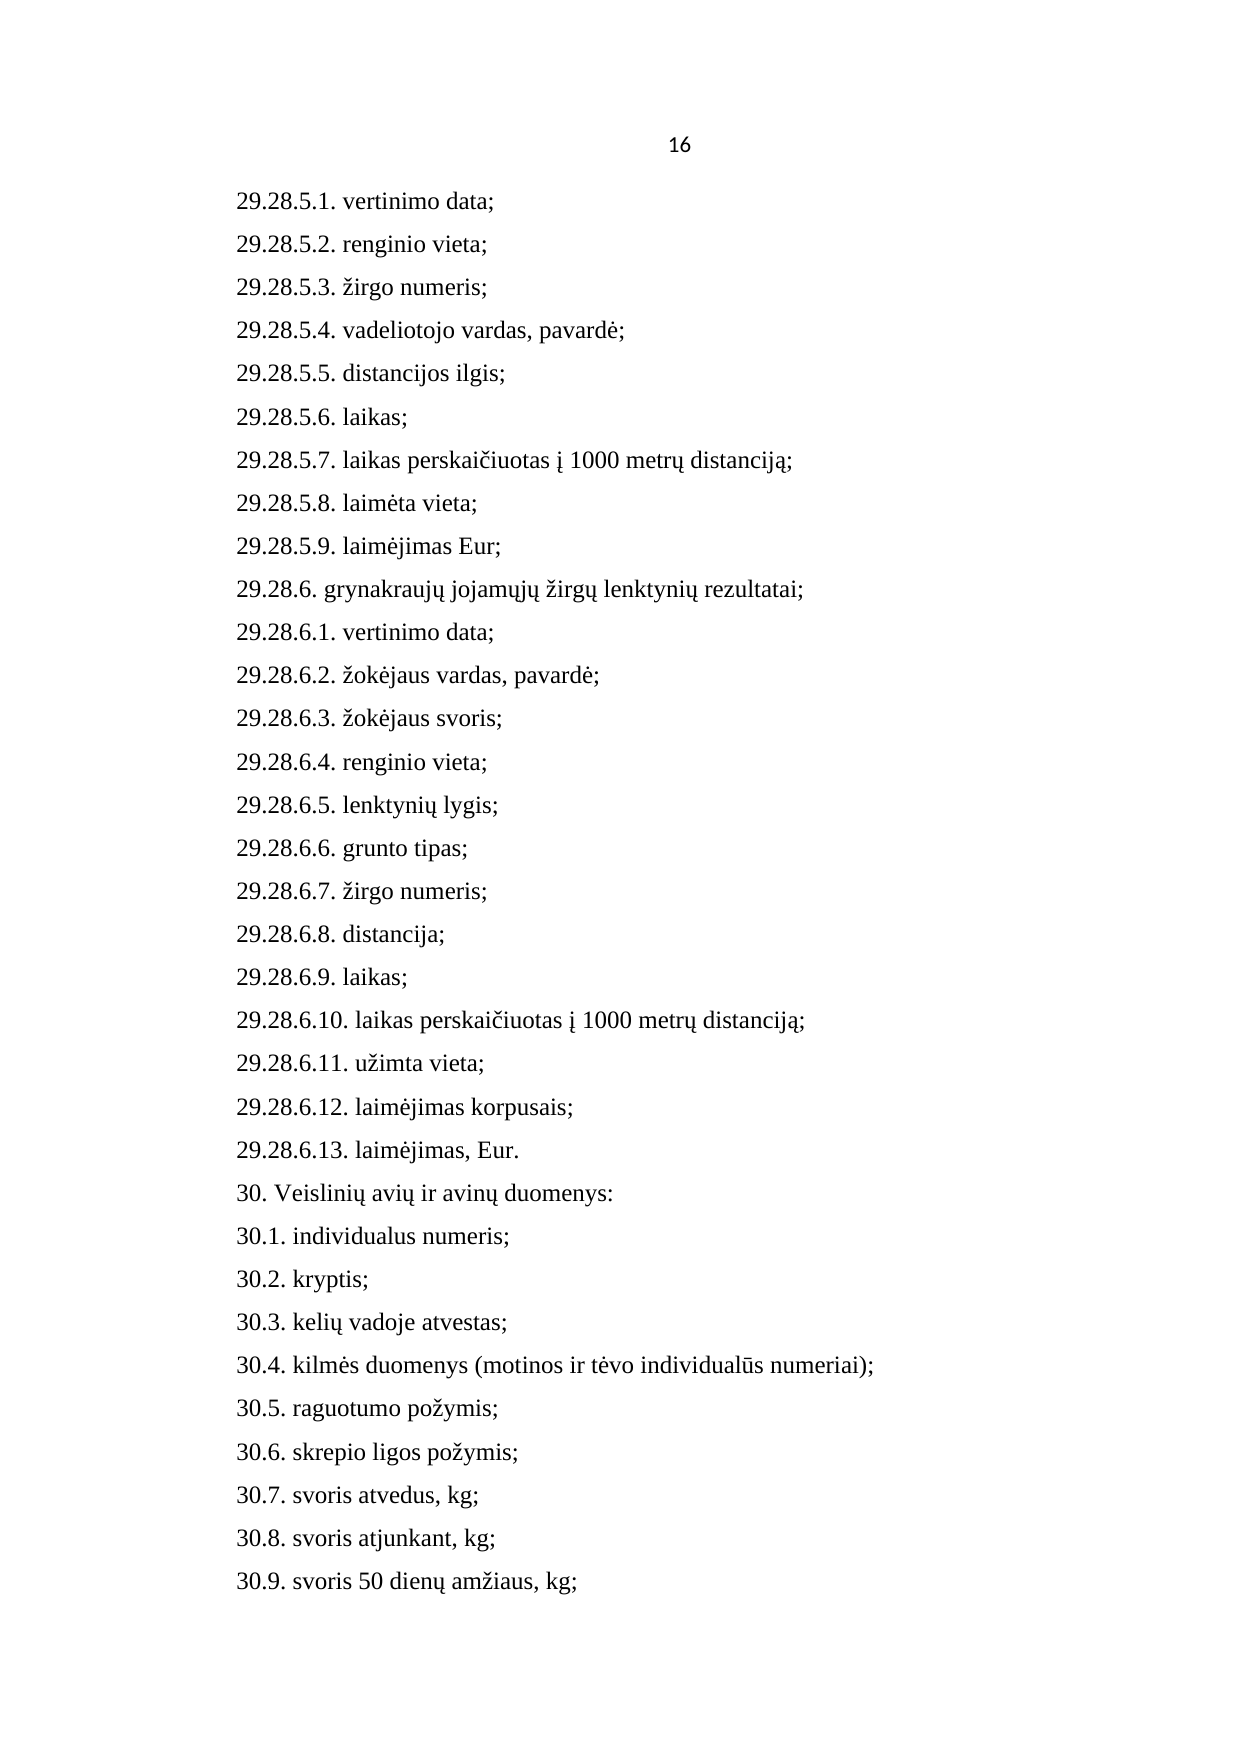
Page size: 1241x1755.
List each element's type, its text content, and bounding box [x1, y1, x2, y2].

text 29.28.6.2. žokėjaus vardas, pavardė; [177, 660, 1181, 689]
text 29.28.6.12. laimėjimas korpusais; [177, 1092, 1181, 1120]
text 29.28.6.6. grunto tipas; [177, 833, 1181, 862]
text 30.1. individualus numeris; [177, 1221, 1181, 1250]
text 29.28.6.13. laimėjimas, Eur. [177, 1135, 1181, 1163]
text 29.28.6.1. vertinimo data; [177, 617, 1181, 646]
text 29.28.6.8. distancija; [177, 919, 1181, 948]
text 30.3. kelių vadoje atvestas; [177, 1307, 1181, 1336]
text 30.8. svoris atjunkant, kg; [177, 1523, 1181, 1552]
text 29.28.5.3. žirgo numeris; [177, 272, 1181, 301]
text 29.28.5.4. vadeliotojo vardas, pavardė; [177, 315, 1181, 344]
text 30.6. skrepio ligos požymis; [177, 1437, 1181, 1465]
text 30.2. kryptis; [177, 1264, 1181, 1293]
text 29.28.5.2. renginio vieta; [177, 229, 1181, 258]
text 29.28.5.7. laikas perskaičiuotas į 1000 metrų distanciją; [177, 445, 1181, 473]
text 29.28.5.9. laimėjimas Eur; [177, 531, 1181, 560]
text 29.28.6.11. užimta vieta; [177, 1048, 1181, 1077]
text 30.4. kilmės duomenys (motinos ir tėvo individualūs numeriai); [177, 1350, 1181, 1379]
text 29.28.5.5. distancijos ilgis; [177, 358, 1181, 387]
text 29.28.6.3. žokėjaus svoris; [177, 703, 1181, 732]
text 29.28.5.6. laikas; [177, 402, 1181, 430]
text 29.28.5.8. laimėta vieta; [177, 488, 1181, 517]
text 30.7. svoris atvedus, kg; [177, 1480, 1181, 1508]
text 29.28.6. grynakraujų jojamųjų žirgų lenktynių rezultatai; [177, 574, 1181, 603]
text 29.28.6.4. renginio vieta; [177, 747, 1181, 775]
text 30.5. raguotumo požymis; [177, 1393, 1181, 1422]
text 30. Veislinių avių ir avinų duomenys: [177, 1178, 1181, 1207]
text 29.28.6.7. žirgo numeris; [177, 876, 1181, 905]
text 30.9. svoris 50 dienų amžiaus, kg; [177, 1566, 1181, 1595]
text 29.28.6.9. laikas; [177, 962, 1181, 991]
text 29.28.6.10. laikas perskaičiuotas į 1000 metrų distanciją; [177, 1005, 1181, 1034]
text 29.28.6.5. lenktynių lygis; [177, 790, 1181, 818]
text 29.28.5.1. vertinimo data; [177, 186, 1181, 215]
